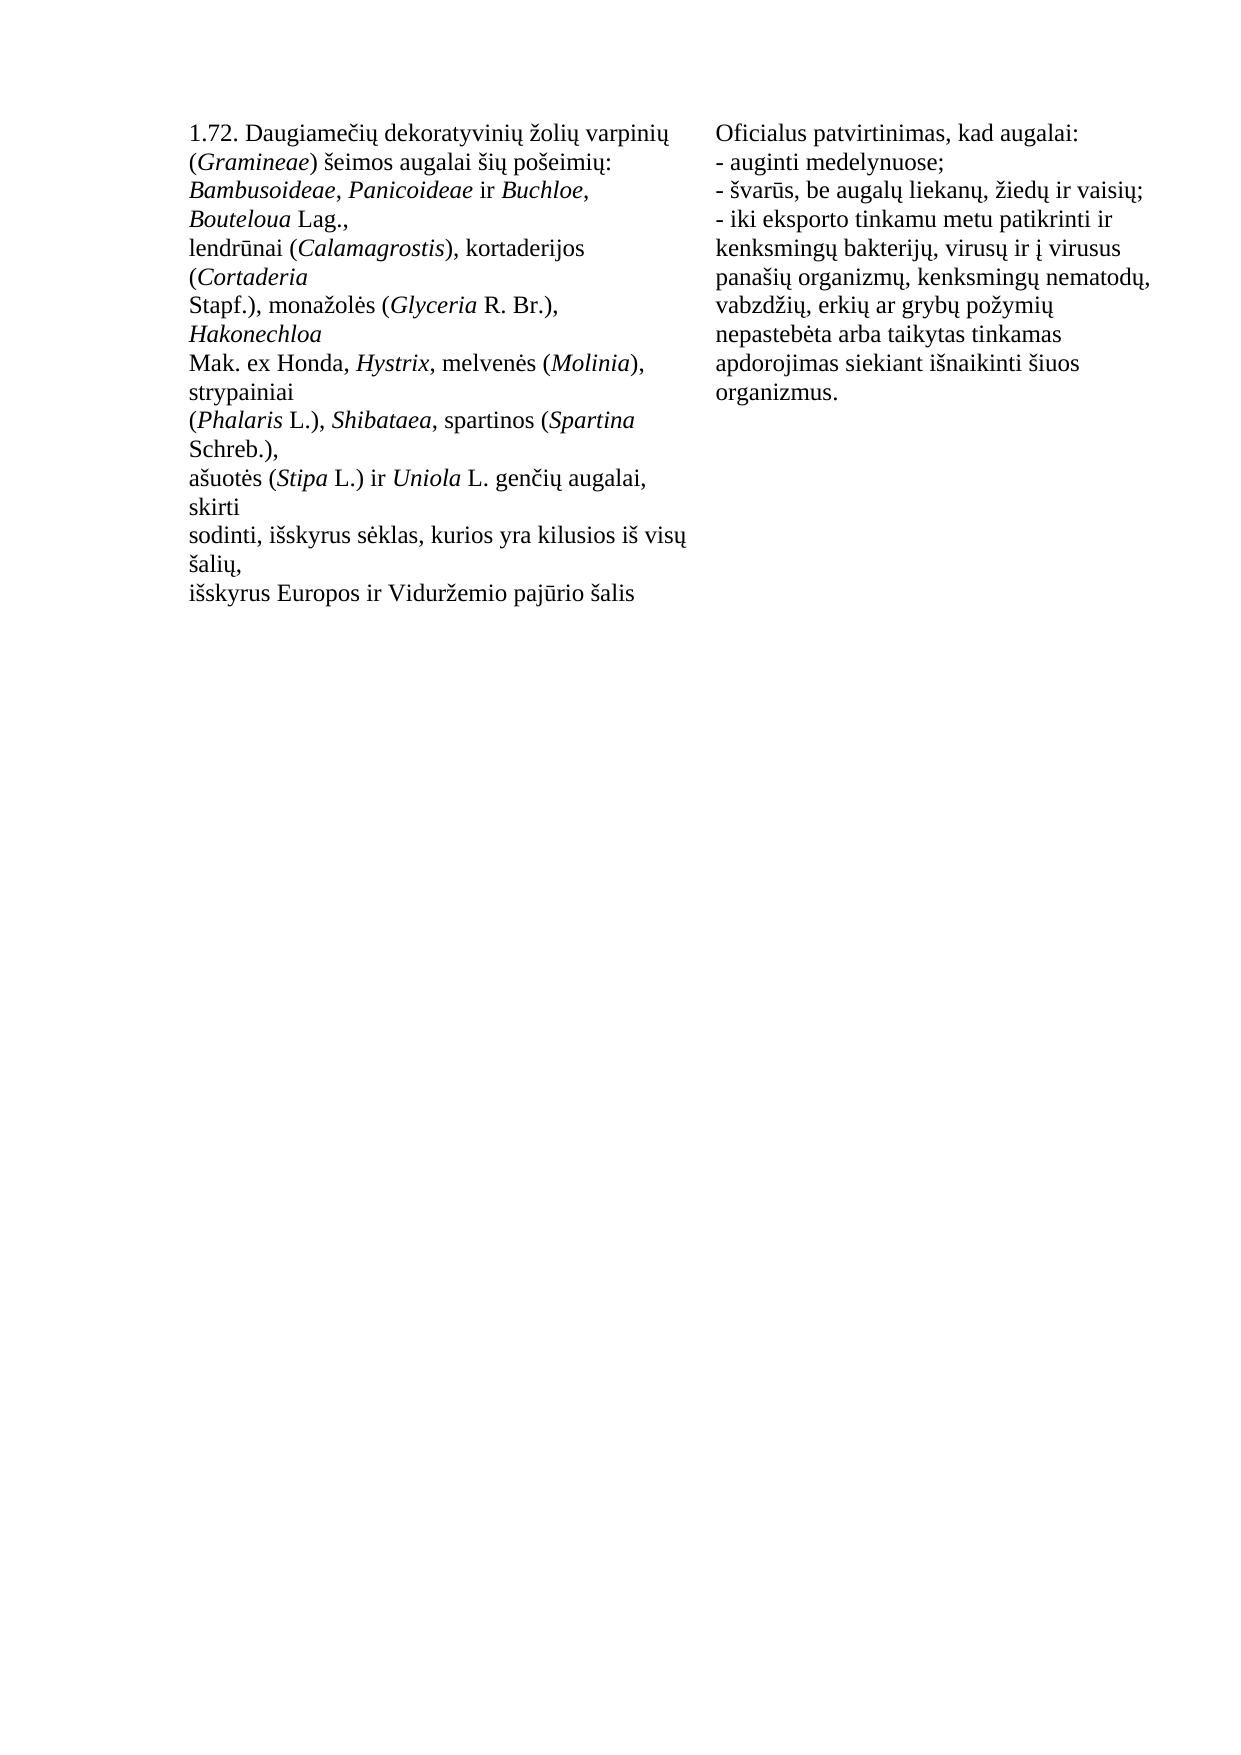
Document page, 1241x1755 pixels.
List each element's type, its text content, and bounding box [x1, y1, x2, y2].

table_cell Oficialus patvirtinimas, kad augalai: - auginti medelynuose; - švarūs, be augalų liekanų, žiedų ir vaisių; - iki eksporto tinkamu metu patikrinti ir kenksmingų bakterijų, virusų ir į virusus panašių organizmų, kenksmingų nematodų, vabzdžių, erkių ar grybų požymių nepastebėta arba taikytas tinkamas apdorojimas siekiant išnaikinti šiuos organizmus. [704, 118, 1181, 607]
table_cell 1.72. Daugiamečių dekoratyvinių žolių varpinių (Gramineae) šeimos augalai šių pošeimių: Bambusoideae, Panicoideae ir Buchloe, Bouteloua Lag., lendrūnai (Calamagrostis), kortaderijos (Cortaderia Stapf.), monažolės (Glyceria R. Br.), Hakonechloa Mak. ex Honda, Hystrix, melvenės (Molinia), strypainiai (Phalaris L.), Shibataea, spartinos (Spartina Schreb.), ašuotės (Stipa L.) ir Uniola L. genčių augalai, skirti sodinti, išskyrus sėklas, kurios yra kilusios iš visų šalių, išskyrus Europos ir Viduržemio pajūrio šalis [177, 118, 704, 607]
